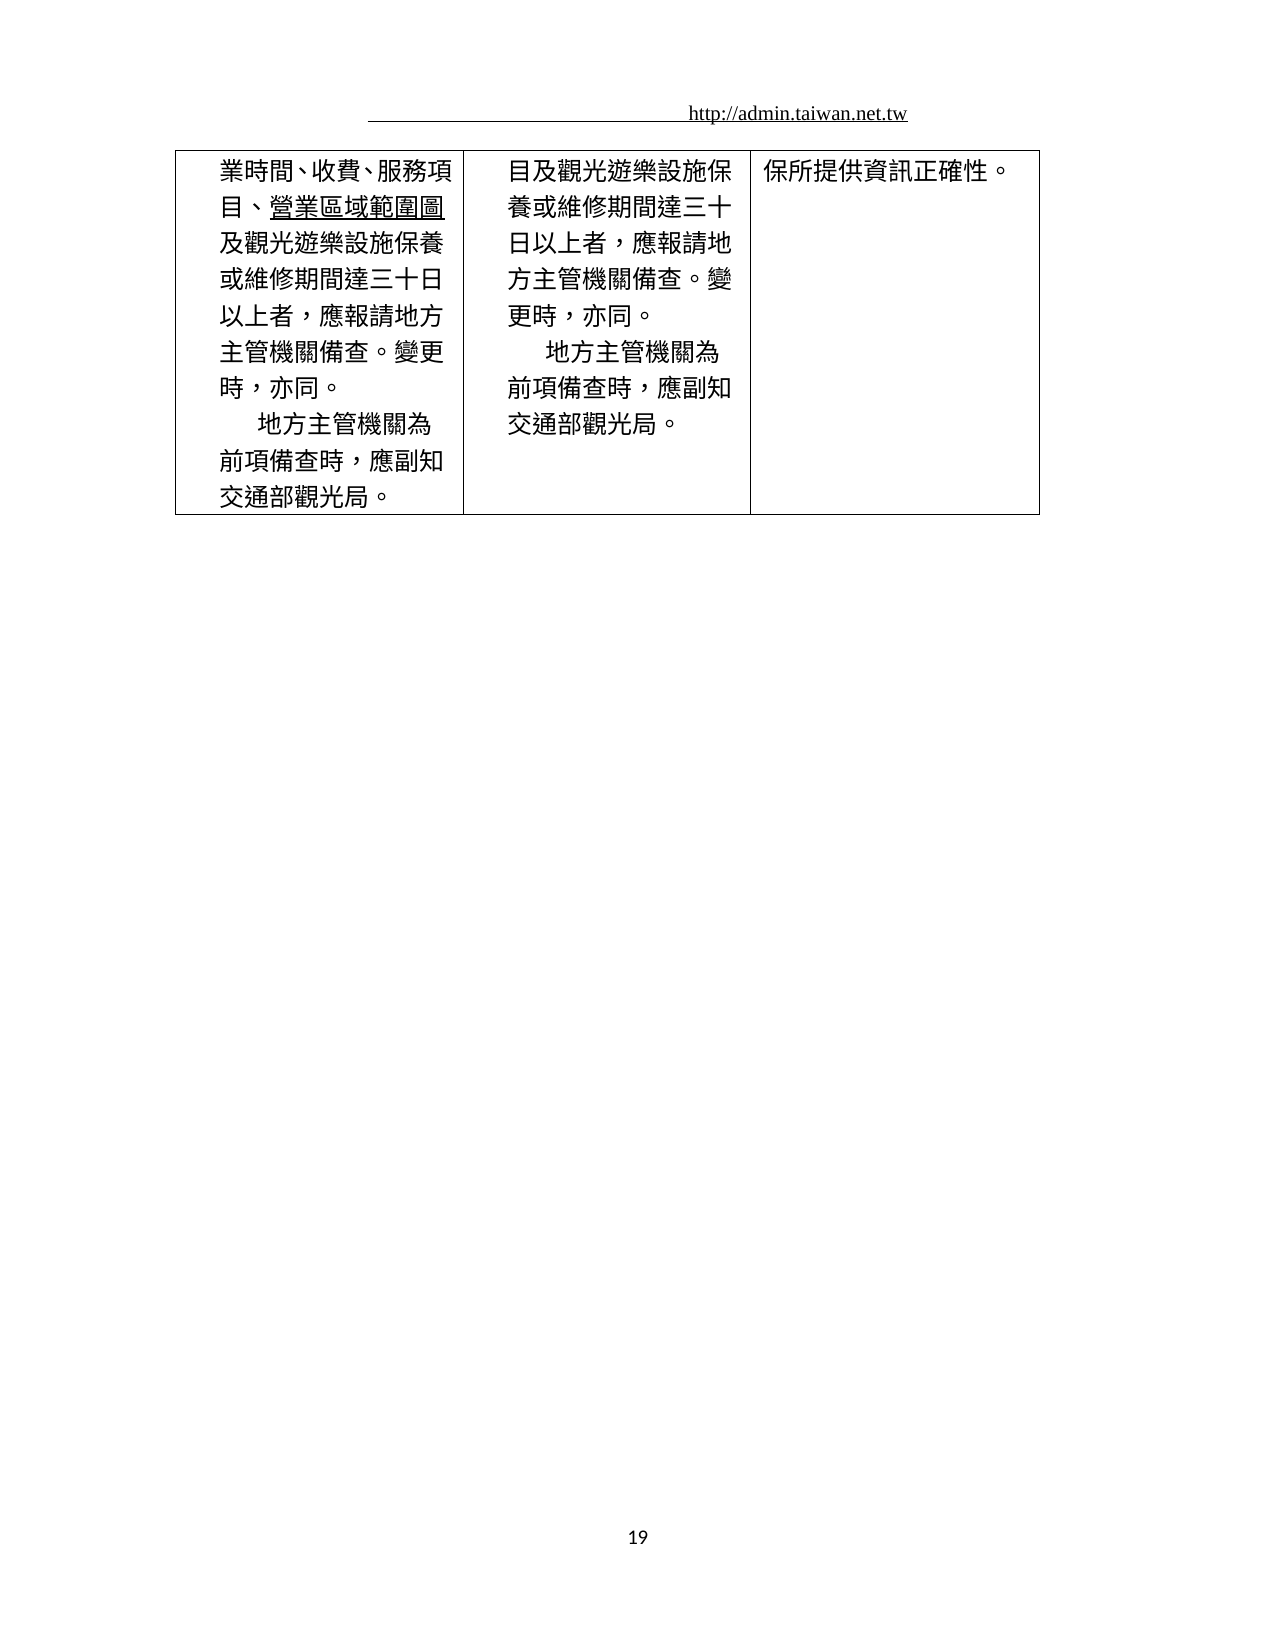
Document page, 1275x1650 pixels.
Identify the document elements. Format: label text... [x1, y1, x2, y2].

table_cell 目及觀光遊樂設施保養或維修期間達三十日以上者，應報請地方主管機關備查。變更時，亦同。 地方主管機關為前項備查時，應副知交通部觀光局。 [464, 151, 750, 513]
table_cell 保所提供資訊正確性。 [751, 151, 1039, 513]
table_cell 業時間、收費、服務項目、營業區域範圍圖及觀光遊樂設施保養或維修期間達三十日以上者，應報請地方主管機關備查。變更時，亦同。 地方主管機關為前項備查時，應副知交通部觀光局。 [176, 151, 463, 513]
